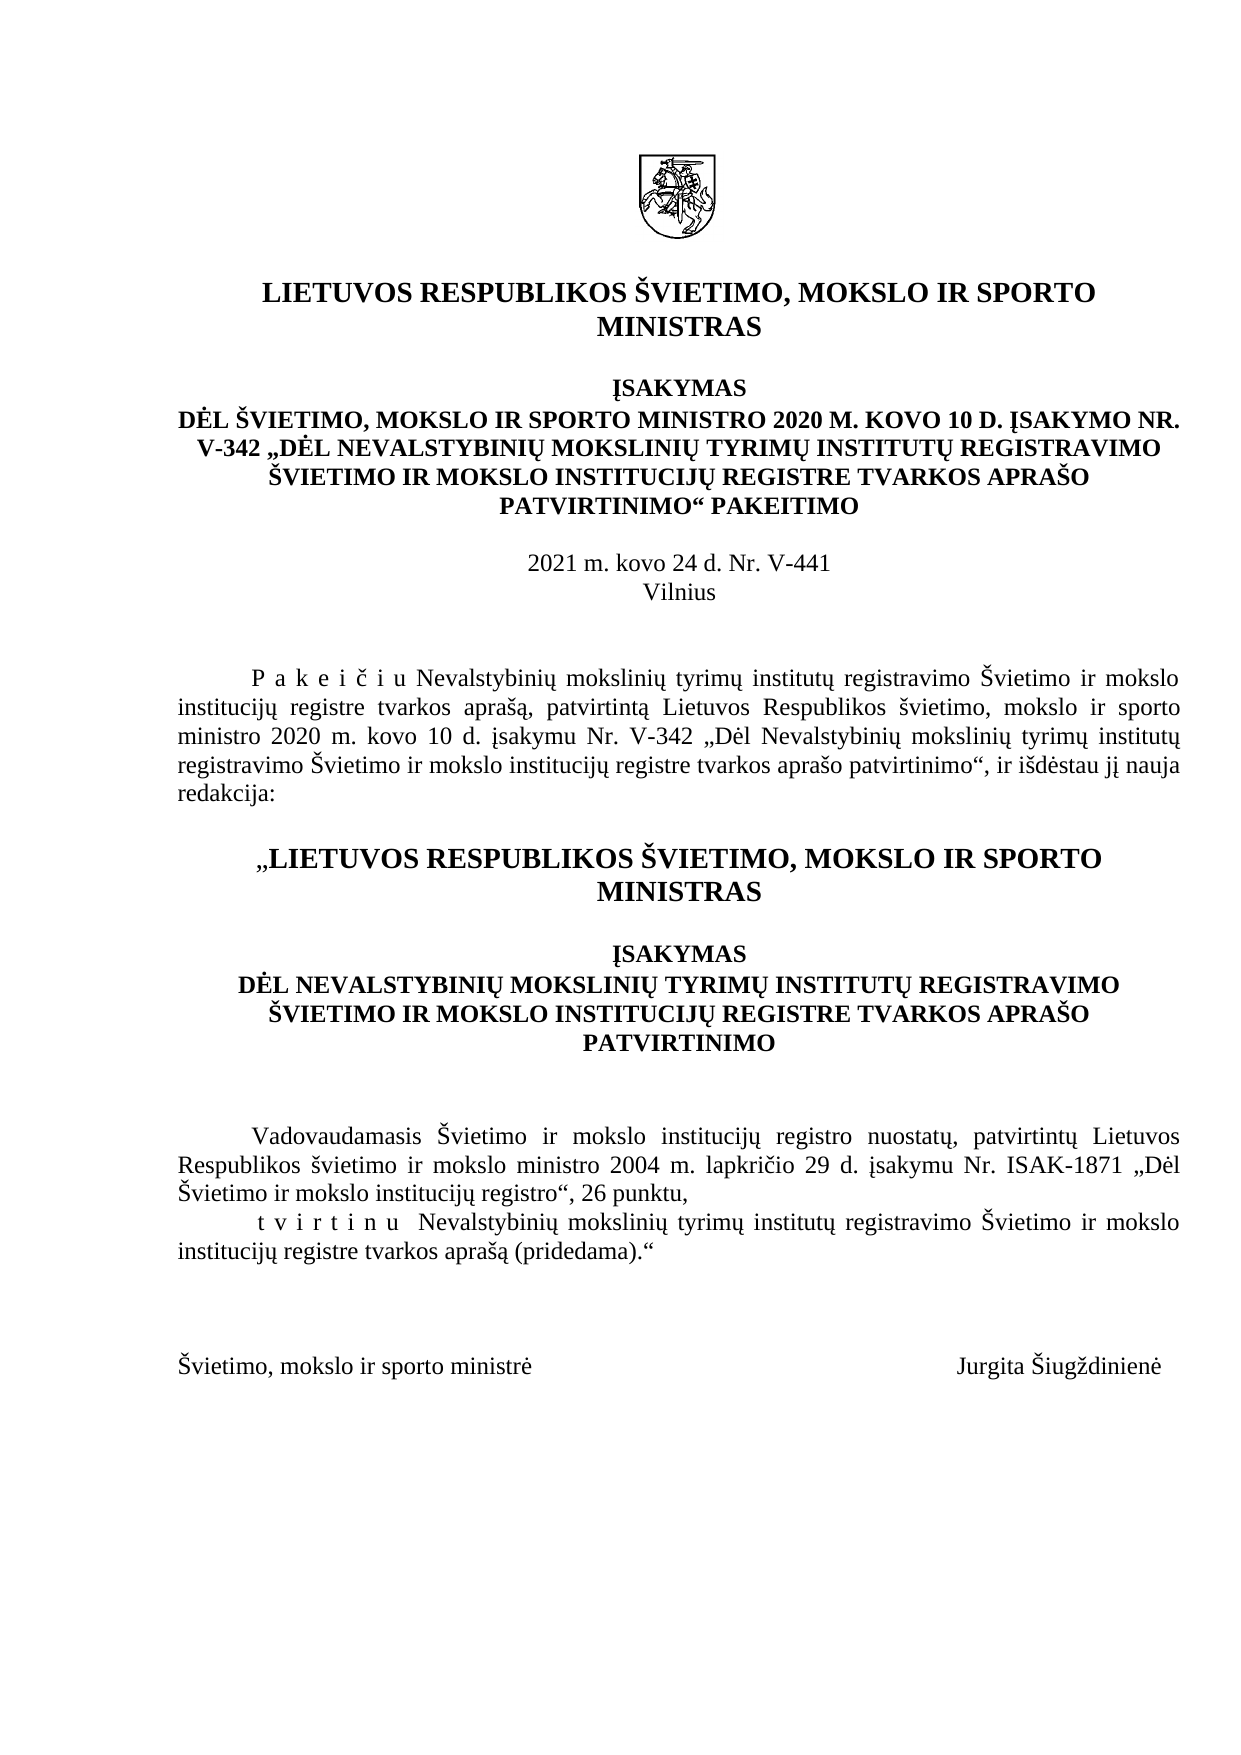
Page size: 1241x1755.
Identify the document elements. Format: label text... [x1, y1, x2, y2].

text DĖL ŠVIETIMO, MOKSLO IR SPORTO MINISTRO 2020 M. KOVO 10 D. ĮSAKYMO NR. V-342 „DĖL NEVALSTYBINIŲ MOKSLINIŲ TYRIMŲ INSTITUTŲ REGISTRAVIMO ŠVIETIMO IR MOKSLO INSTITUCIJŲ REGISTRE TVARKOS APRAŠO PATVIRTINIMO“ PAKEITIMO [177, 405, 1181, 520]
text „LIETUVOS RESPUBLIKOS ŠVIETIMO, MOKSLO IR SPORTO MINISTRAS [177, 841, 1181, 908]
text Vilnius [177, 577, 1181, 606]
text t v i r t i n u Nevalstybinių mokslinių tyrimų institutų registravimo Švietimo ir mokslo institucijų registre tvarkos aprašą (pridedama).“ [177, 1207, 1181, 1265]
text LIETUVOS RESPUBLIKOS ŠVIETIMO, MOKSLO IR SPORTO MINISTRAS [177, 275, 1181, 342]
text Švietimo, mokslo ir sporto ministrė Jurgita Šiugždinienė [177, 1351, 1181, 1380]
text 2021 m. kovo 24 d. Nr. V-441 [177, 548, 1181, 577]
text P a k e i č i u Nevalstybinių mokslinių tyrimų institutų registravimo Švietimo ir mokslo institucijų registre tvarkos aprašą, patvirtintą Lietuvos Respublikos švietimo, mokslo ir sporto ministro 2020 m. kovo 10 d. įsakymu Nr. V-342 „Dėl Nevalstybinių mokslinių tyrimų institutų registravimo Švietimo ir mokslo institucijų registre tvarkos aprašo patvirtinimo“, ir išdėstau jį nauja redakcija: [177, 663, 1181, 807]
text ĮSAKYMAS [177, 939, 1181, 968]
text DĖL NEVALSTYBINIŲ MOKSLINIŲ TYRIMŲ INSTITUTŲ REGISTRAVIMO ŠVIETIMO IR MOKSLO INSTITUCIJŲ REGISTRE TVARKOS APRAŠO PATVIRTINIMO [177, 970, 1181, 1056]
text ĮSAKYMAS [177, 373, 1181, 402]
text Vadovaudamasis Švietimo ir mokslo institucijų registro nuostatų, patvirtintų Lietuvos Respublikos švietimo ir mokslo ministro 2004 m. lapkričio 29 d. įsakymu Nr. ISAK-1871 „Dėl Švietimo ir mokslo institucijų registro“, 26 punktu, [177, 1121, 1181, 1207]
